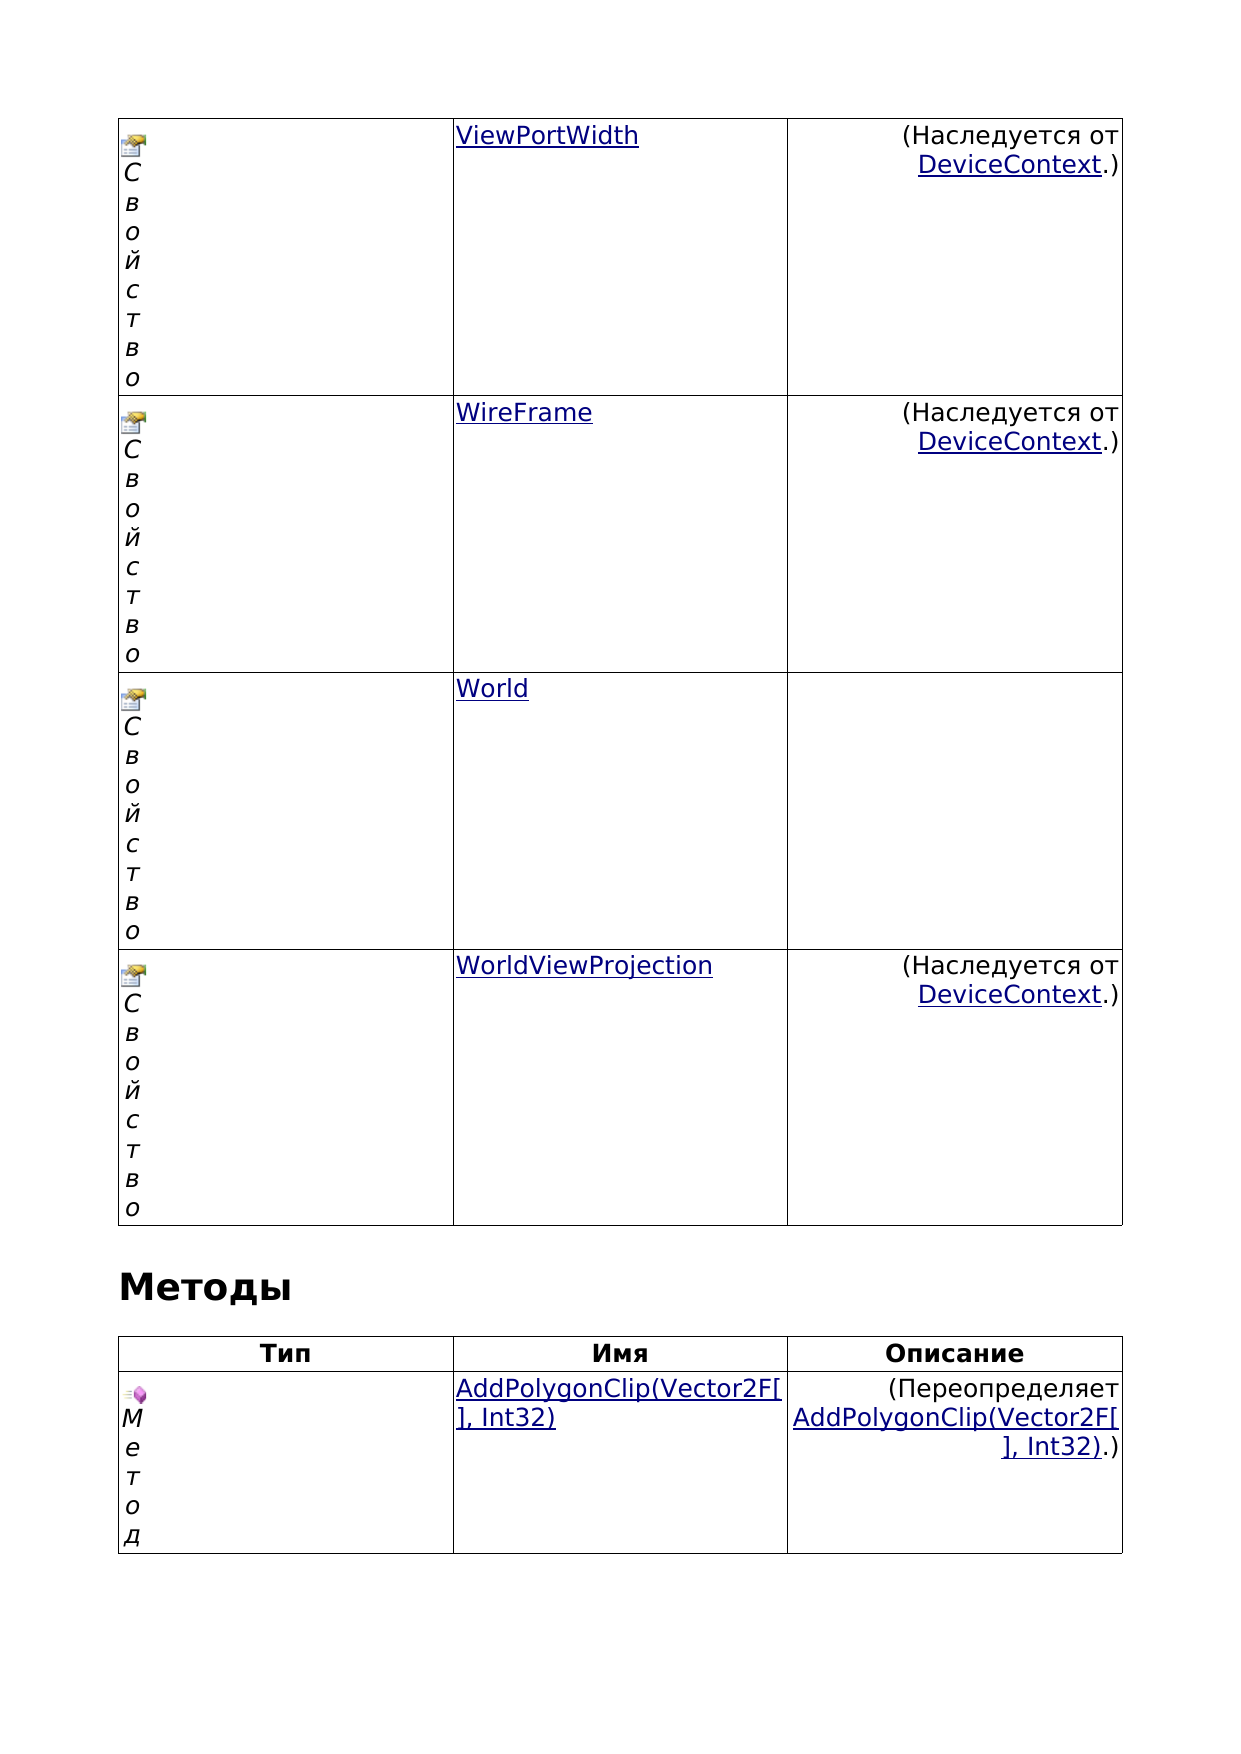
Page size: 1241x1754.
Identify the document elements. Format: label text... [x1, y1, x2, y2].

picture [121, 687, 147, 713]
table_cell [119, 119, 453, 395]
table_cell (Наследуется от DeviceContext.) [788, 119, 1122, 395]
table_header Тип [119, 1337, 453, 1371]
table_cell [119, 673, 453, 948]
subtitle Методы [118, 1265, 1122, 1309]
table_cell (Переопределяет AddPolygonClip(Vector2F[], Int32).) [788, 1372, 1122, 1553]
table_cell World [454, 673, 787, 948]
table_cell [788, 673, 1122, 948]
table_cell [119, 396, 453, 672]
table_header Имя [454, 1337, 787, 1371]
table_cell (Наследуется от DeviceContext.) [788, 950, 1122, 1225]
table_cell ViewPortWidth [454, 119, 787, 395]
picture [121, 963, 147, 989]
table_cell (Наследуется от DeviceContext.) [788, 396, 1122, 672]
picture [121, 410, 147, 436]
table_cell WorldViewProjection [454, 950, 787, 1225]
table_cell WireFrame [454, 396, 787, 672]
picture [121, 1386, 147, 1404]
picture [121, 133, 147, 159]
table_header Описание [788, 1337, 1122, 1371]
table_cell AddPolygonClip(Vector2F[], Int32) [454, 1372, 787, 1553]
table_cell [119, 950, 453, 1225]
table_cell [119, 1372, 453, 1553]
